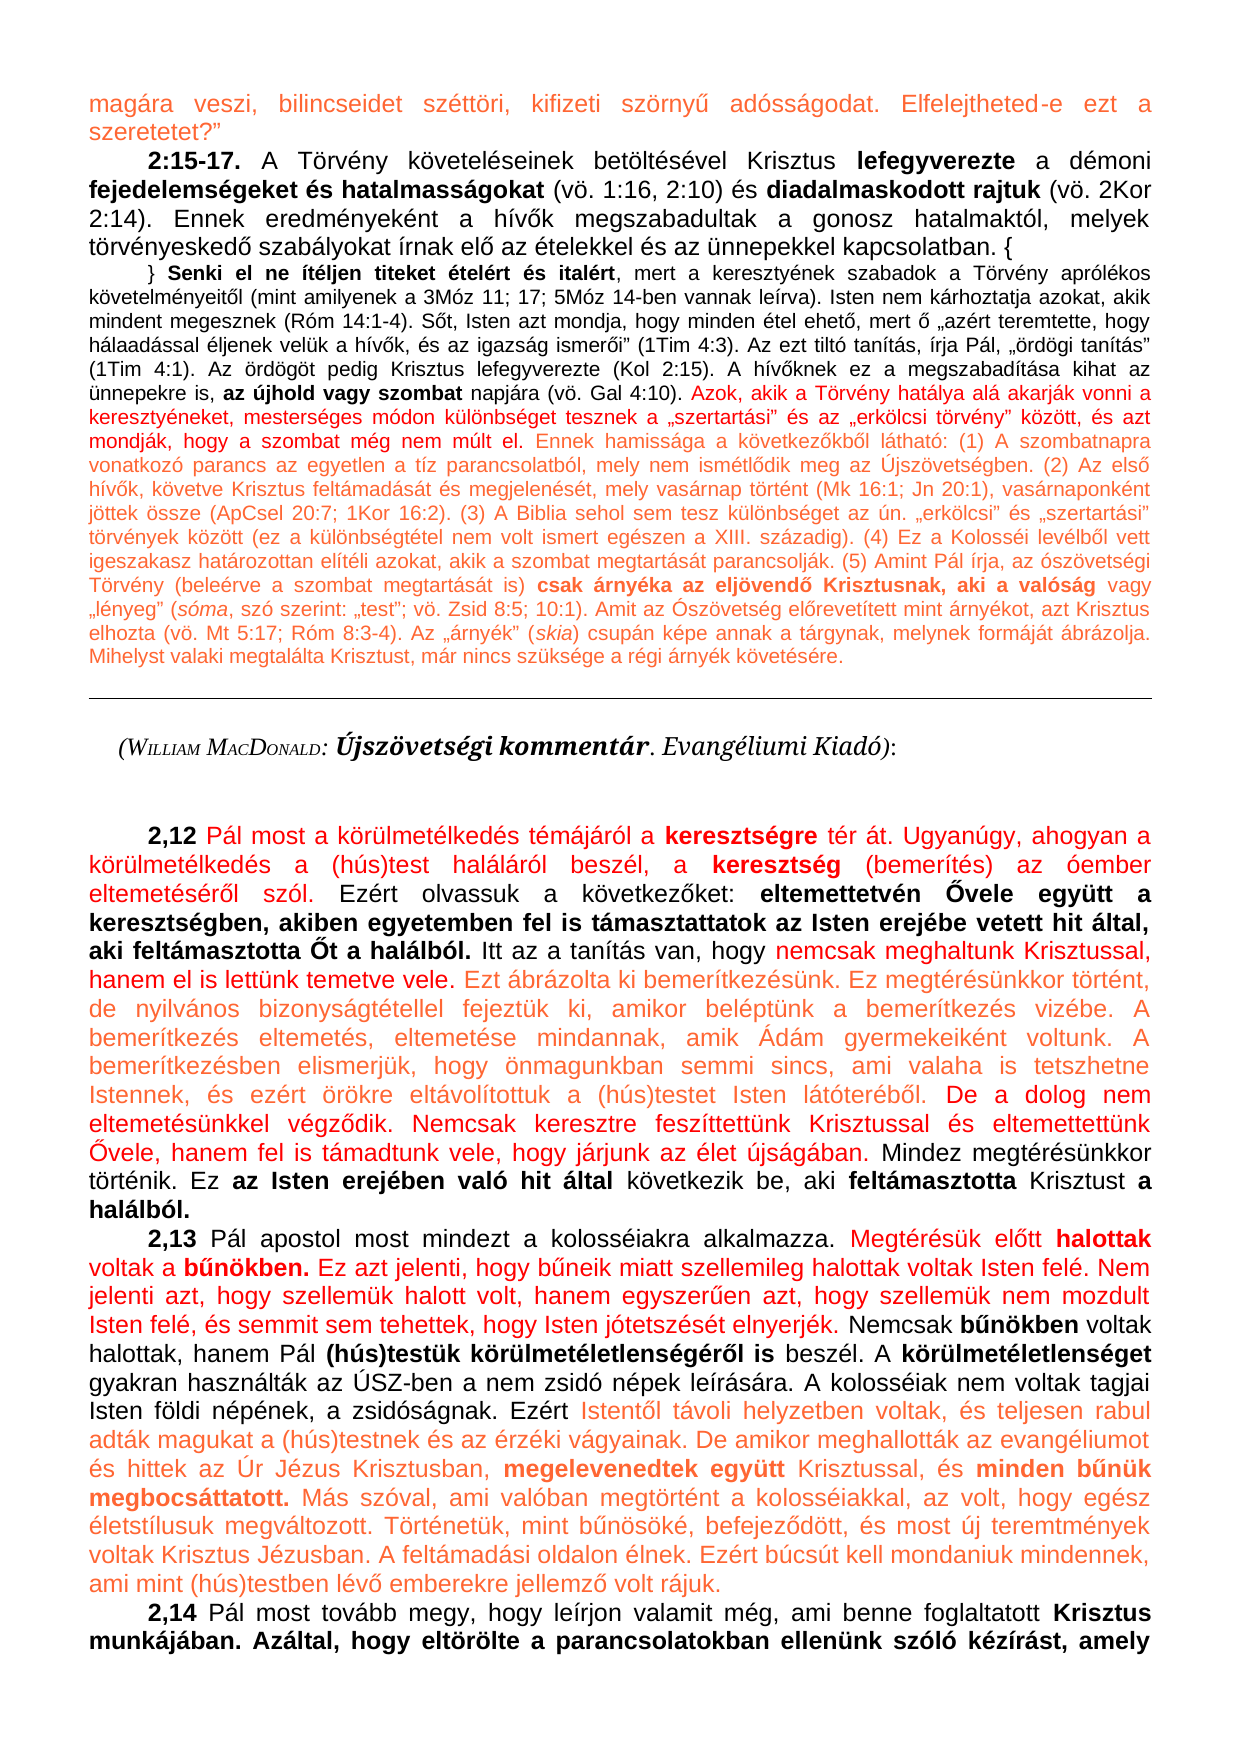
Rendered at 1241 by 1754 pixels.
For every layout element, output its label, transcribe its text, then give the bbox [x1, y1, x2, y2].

text (William MacDonald: Újszövetségi kommentár. Evangéliumi Kiadó): [88, 699, 1152, 792]
text 2,14 Pál most tovább megy, hogy leírjon valamit még, ami benne foglaltatott Krisztus munkájában. Azáltal, hogy eltörölte a parancsolatokban ellenünk szóló kézírást, amely [88, 1597, 1152, 1655]
text magára veszi, bilincseidet széttöri, kifizeti szörnyű adósságodat. Elfelejtheted‑e ezt a szeretetet?” [88, 88, 1152, 146]
text } Senki el ne ítéljen titeket ételért és italért, mert a keresztyének szabadok a Törvény aprólékos követelményeitől (mint amilyenek a 3Móz 11; 17; 5Móz 14-ben vannak leírva). Isten nem kárhoztatja azokat, akik mindent megesznek (Róm 14:1-4). Sőt, Isten azt mondja, hogy minden étel ehető, mert ő „azért teremtette, hogy hálaadással éljenek velük a hívők, és az igazság ismerői” (1Tim 4:3). Az ezt tiltó tanítás, írja Pál, „ördögi tanítás” (1Tim 4:1). Az ördögöt pedig Krisztus lefegyverezte (Kol 2:15). A hívőknek ez a megszabadítása kihat az ünnepekre is, az újhold vagy szombat napjára (vö. Gal 4:10). Azok, akik a Törvény hatálya alá akarják vonni a keresztyéneket, mesterséges módon különbséget tesznek a „szertartási” és az „erkölcsi törvény” között, és azt mondják, hogy a szombat még nem múlt el. Ennek hamissága a következőkből látható: (1) A szombatnapra vonatkozó parancs az egyetlen a tíz parancsolatból, mely nem ismétlődik meg az Újszövetségben. (2) Az első hívők, követve Krisztus feltámadását és megjelenését, mely vasárnap történt (Mk 16:1; Jn 20:1), vasárnaponként jöttek össze (ApCsel 20:7; 1Kor 16:2). (3) A Biblia sehol sem tesz különbséget az ún. „erkölcsi” és „szertartási” törvények között (ez a különbségtétel nem volt ismert egészen a XIII. századig). (4) Ez a Kolosséi levélből vett igeszakasz határozottan elítéli azokat, akik a szombat megtartását parancsolják. (5) Amint Pál írja, az ószövetségi Törvény (beleérve a szombat megtartását is) csak árnyéka az eljövendő Krisztusnak, aki a valóság vagy „lényeg” (sóma, szó szerint: „test”; vö. Zsid 8:5; 10:1). Amit az Ószövetség előrevetített mint árnyékot, azt Krisztus elhozta (vö. Mt 5:17; Róm 8:3-4). Az „árnyék” (skia) csupán képe annak a tárgynak, melynek formáját ábrázolja. Mihelyst valaki megtalálta Krisztust, már nincs szüksége a régi árnyék követésére. [88, 261, 1152, 668]
text 2:15-17. A Törvény követeléseinek betöltésével Krisztus lefegyverezte a démoni fejedelemségeket és hatalmasságokat (vö. 1:16, 2:10) és diadalmaskodott rajtuk (vö. 2Kor 2:14). Ennek eredményeként a hívők megszabadultak a gonosz hatalmaktól, melyek törvényeskedő szabályokat írnak elő az ételekkel és az ünnepekkel kapcsolatban. { [88, 146, 1152, 261]
text 2,12 Pál most a körülmetélkedés témájáról a keresztségre tér át. Ugyanúgy, ahogyan a körülmetélkedés a (hús)test haláláról beszél, a keresztség (bemerítés) az óember eltemetéséről szól. Ezért olvassuk a következőket: eltemettetvén Ővele együtt a keresztségben, akiben egyetemben fel is támasztattatok az Isten erejébe vetett hit által, aki feltámasztotta Őt a halálból. Itt az a tanítás van, hogy nemcsak meghaltunk Krisztussal, hanem el is lettünk temetve vele. Ezt ábrázolta ki bemerítkezésünk. Ez megtérésünkkor történt, de nyilvános bizonyságtétellel fejeztük ki, amikor beléptünk a bemerítkezés vizébe. A bemerítkezés eltemetés, eltemetése mindannak, amik Ádám gyermekeiként voltunk. A bemerítkezésben elismerjük, hogy önmagunkban semmi sincs, ami valaha is tetszhetne Istennek, és ezért örökre eltávolítottuk a (hús)testet Isten látóteréből. De a dolog nem eltemetésünkkel végződik. Nemcsak keresztre feszíttettünk Krisztussal és eltemettettünk Ővele, hanem fel is támadtunk vele, hogy járjunk az élet újságában. Mindez megtérésünkkor történik. Ez az Isten erejében való hit által következik be, aki feltámasztotta Krisztust a halálból. [88, 821, 1152, 1224]
text 2,13 Pál apostol most mindezt a kolosséiakra alkalmazza. Megtérésük előtt halottak voltak a bűnökben. Ez azt jelenti, hogy bűneik miatt szellemileg halottak voltak Isten felé. Nem jelenti azt, hogy szellemük halott volt, hanem egyszerűen azt, hogy szellemük nem mozdult Isten felé, és semmit sem tehettek, hogy Isten jótetszését elnyerjék. Nemcsak bűnökben voltak halottak, hanem Pál (hús)testük körülmetéletlenségéről is beszél. A körülmetéletlenséget gyakran használták az ÚSZ-ben a nem zsidó népek leírására. A kolosséiak nem voltak tagjai Isten földi népének, a zsidóságnak. Ezért Istentől távoli helyzetben voltak, és teljesen rabul adták magukat a (hús)testnek és az érzéki vágyainak. De amikor meghallották az evangéliumot és hittek az Úr Jézus Krisztusban, megelevenedtek együtt Krisztussal, és minden bűnük megbocsáttatott. Más szóval, ami valóban megtörtént a kolosséiakkal, az volt, hogy egész életstílusuk megváltozott. Történetük, mint bűnösöké, befejeződött, és most új teremtmények voltak Krisztus Jézusban. A feltámadási oldalon élnek. Ezért búcsút kell mondaniuk mindennek, ami mint (hús)testben lévő emberekre jellemző volt rájuk. [88, 1224, 1152, 1597]
